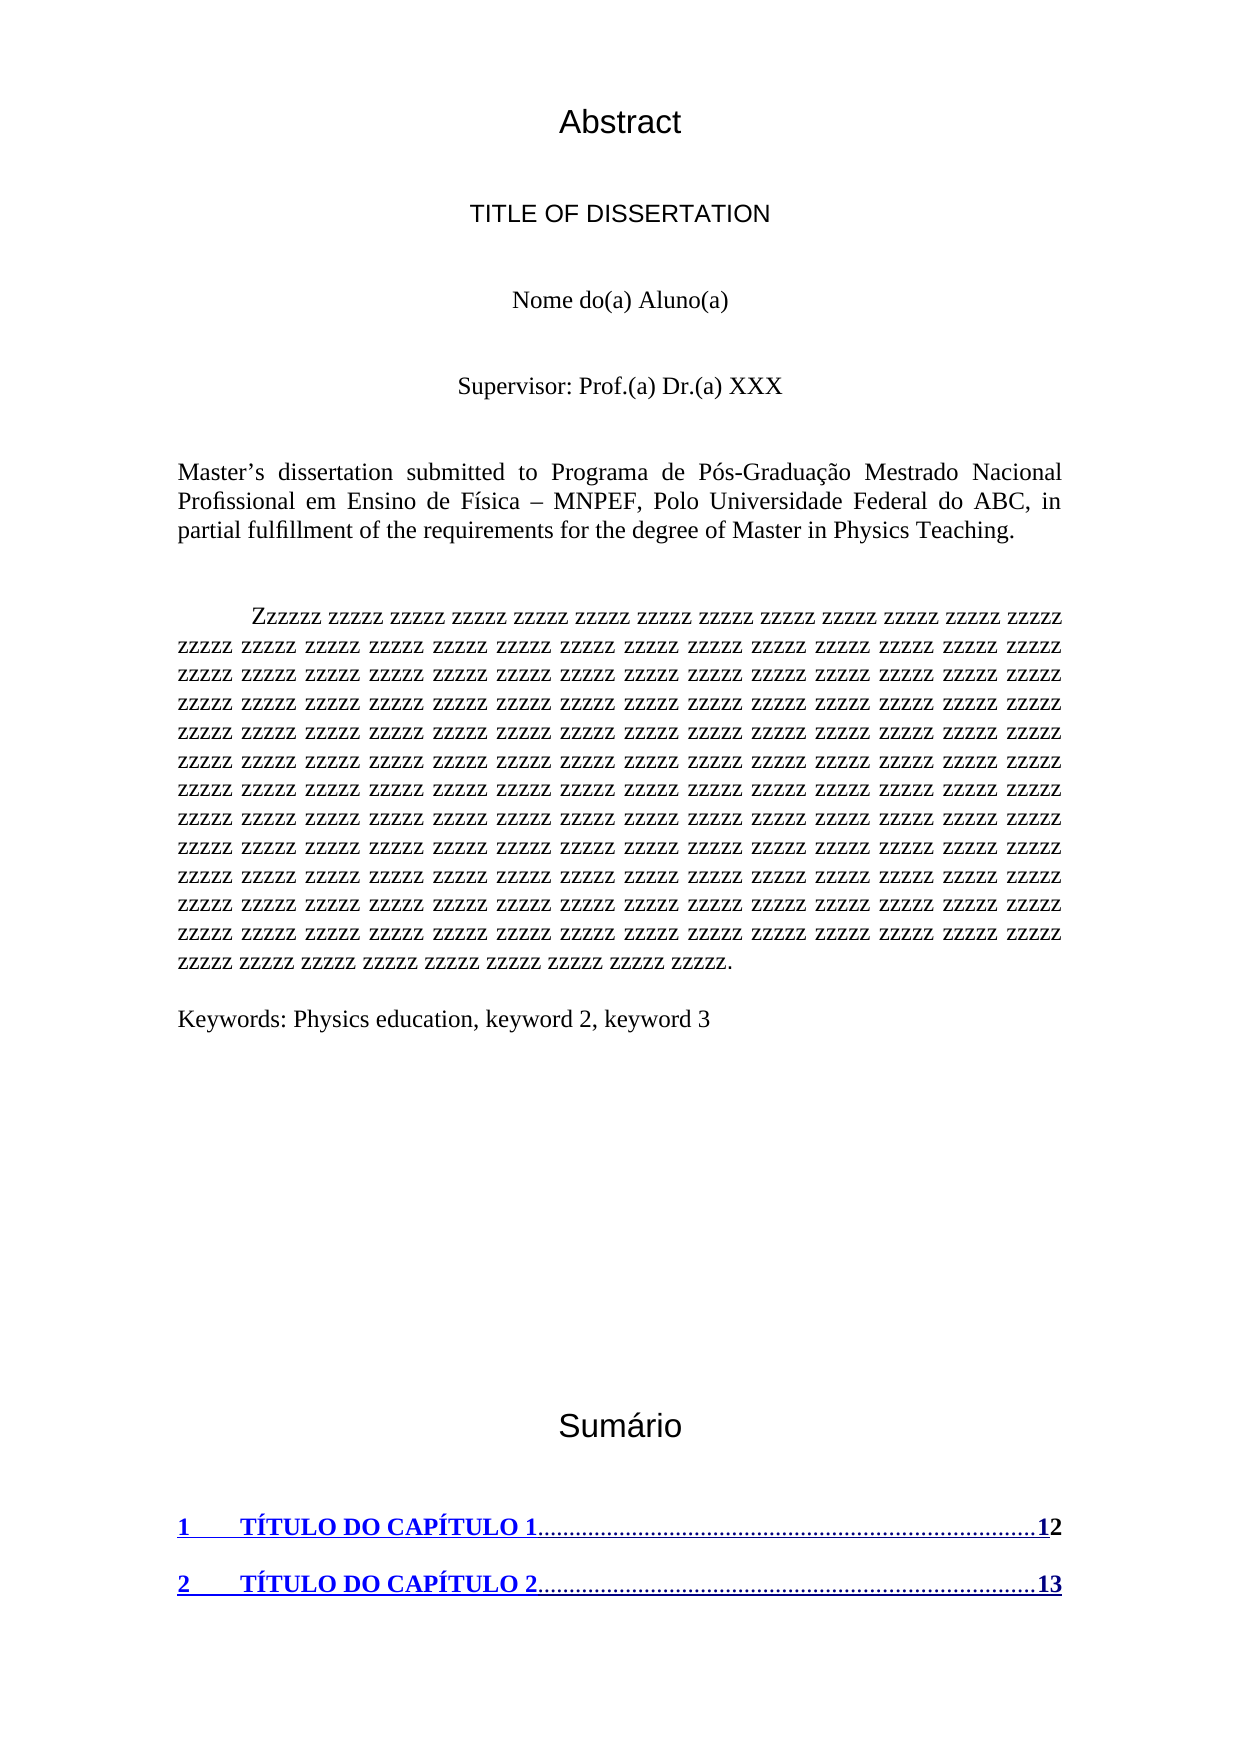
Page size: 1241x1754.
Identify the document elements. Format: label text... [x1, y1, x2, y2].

text Nome do(a) Aluno(a) [177, 285, 1063, 313]
text Zzzzzz zzzzz zzzzz zzzzz zzzzz zzzzz zzzzz zzzzz zzzzz zzzzz zzzzz zzzzz zzzzz zzzzz zzzzz zzzzz zzzzz zzzzz zzzzz zzzzz zzzzz zzzzz zzzzz zzzzz zzzzz zzzzz zzzzz zzzzz zzzzz zzzzz zzzzz zzzzz zzzzz zzzzz zzzzz zzzzz zzzzz zzzzz zzzzz zzzzz zzzzz zzzzz zzzzz zzzzz zzzzz zzzzz zzzzz zzzzz zzzzz zzzzz zzzzz zzzzz zzzzz zzzzz zzzzz zzzzz zzzzz zzzzz zzzzz zzzzz zzzzz zzzzz zzzzz zzzzz zzzzz zzzzz zzzzz zzzzz zzzzz zzzzz zzzzz zzzzz zzzzz zzzzz zzzzz zzzzz zzzzz zzzzz zzzzz zzzzz zzzzz zzzzz zzzzz zzzzz zzzzz zzzzz zzzzz zzzzz zzzzz zzzzz zzzzz zzzzz zzzzz zzzzz zzzzz zzzzz zzzzz zzzzz zzzzz zzzzz zzzzz zzzzz zzzzz zzzzz zzzzz zzzzz zzzzz zzzzz zzzzz zzzzz zzzzz zzzzz zzzzz zzzzz zzzzz zzzzz zzzzz zzzzz zzzzz zzzzz zzzzz zzzzz zzzzz zzzzz zzzzz zzzzz zzzzz zzzzz zzzzz zzzzz zzzzz zzzzz zzzzz zzzzz zzzzz zzzzz zzzzz zzzzz zzzzz zzzzz zzzzz zzzzz zzzzz zzzzz zzzzz zzzzz zzzzz zzzzz zzzzz zzzzz zzzzz zzzzz zzzzz zzzzz zzzzz zzzzz zzzzz zzzzz zzzzz zzzzz zzzzz zzzzz zzzzz zzzzz zzzzz zzzzz zzzzz zzzzz zzzzz zzzzz zzzzz zzzzz zzzzz zzzzz zzzzz zzzzz. [177, 601, 1063, 975]
text Master’s dissertation submitted to Programa de Pós-Graduação Mestrado Nacional Proﬁssional em Ensino de Física – MNPEF, Polo Universidade Federal do ABC, in partial fulﬁllment of the requirements for the degree of Master in Physics Teaching. [177, 457, 1063, 543]
text 2 TÍTULO DO CAPÍTULO 2 13 [177, 1569, 1063, 1598]
text Sumário [177, 1406, 1063, 1444]
text Keywords: Physics education, keyword 2, keyword 3 [177, 1004, 1063, 1032]
text Abstract [177, 103, 1063, 141]
text Supervisor: Prof.(a) Dr.(a) XXX [177, 371, 1063, 400]
text TITLE OF DISSERTATION [177, 198, 1063, 227]
text 1 TÍTULO DO CAPÍTULO 1 12 [177, 1512, 1063, 1541]
